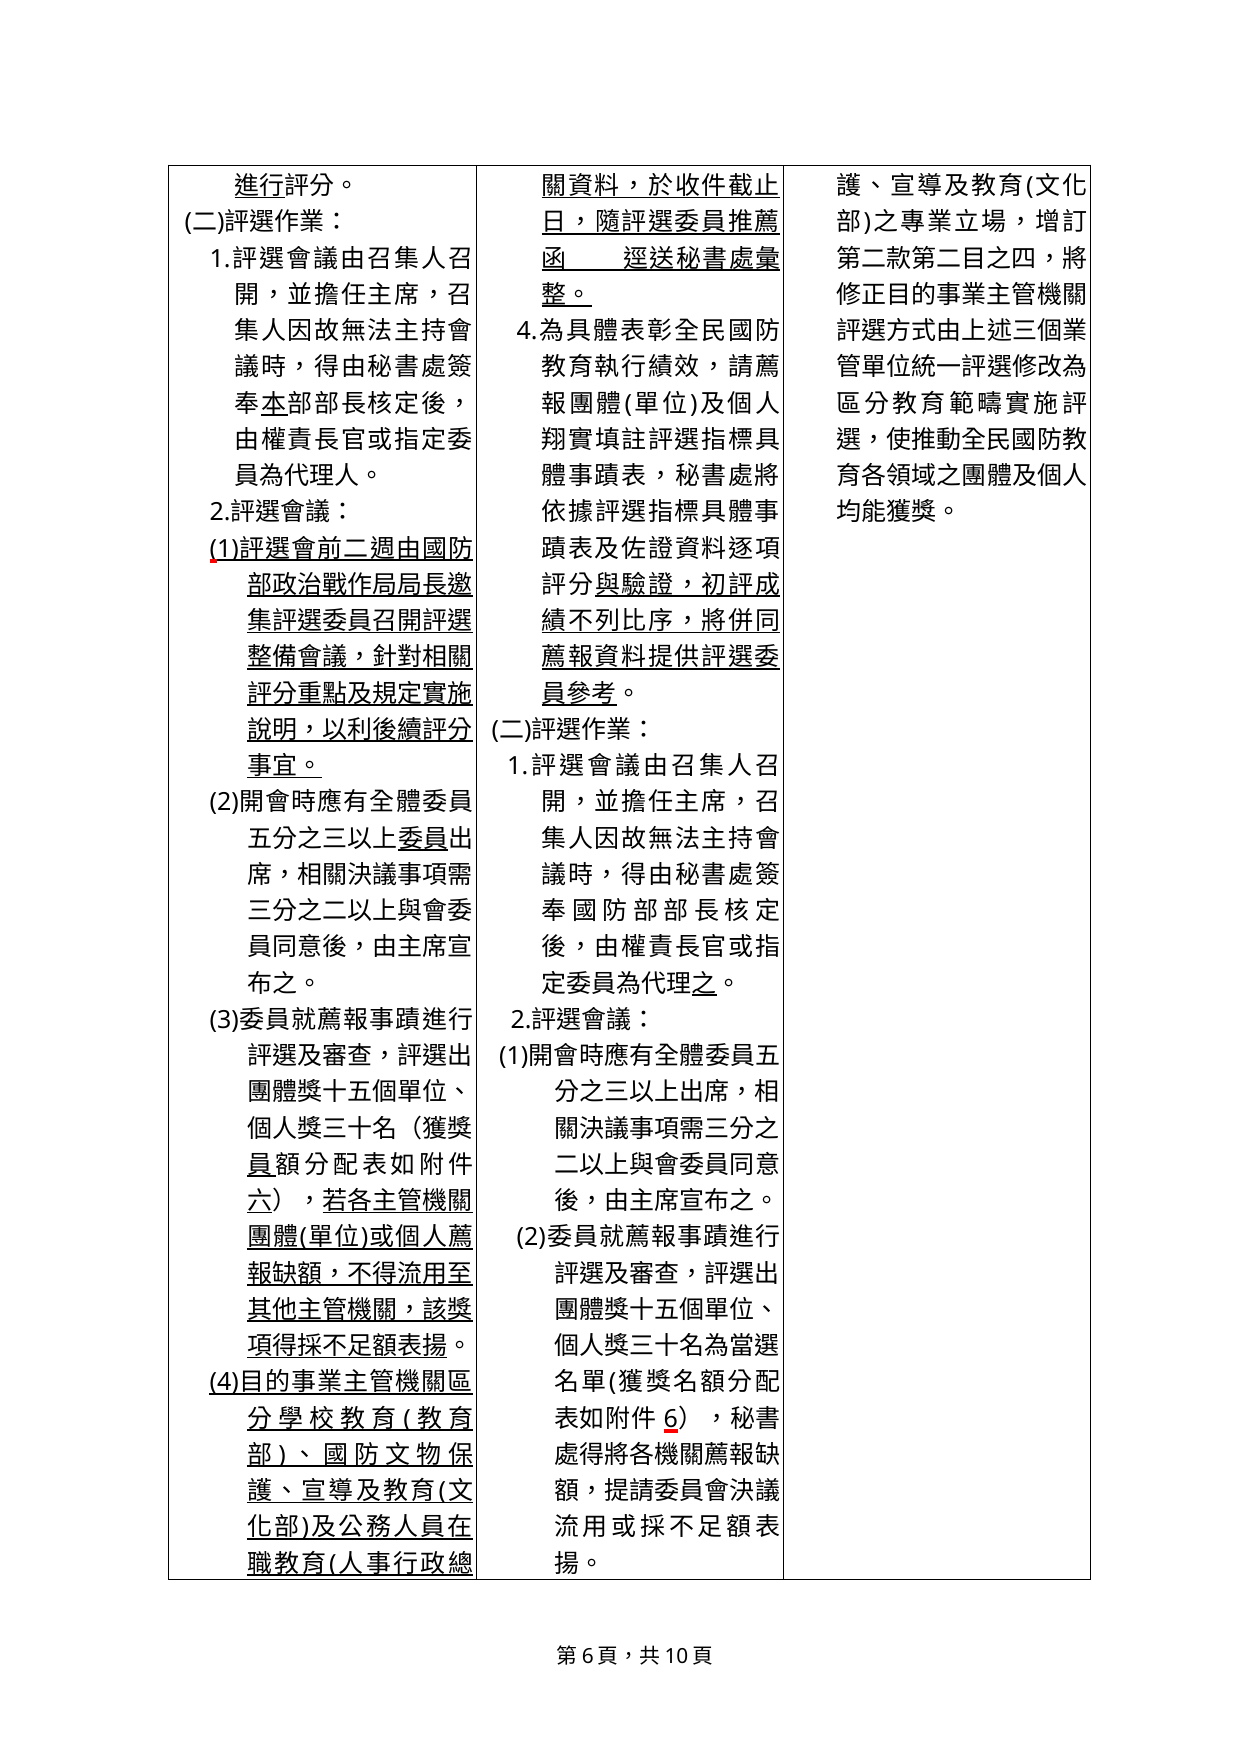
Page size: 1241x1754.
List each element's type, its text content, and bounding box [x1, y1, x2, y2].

table_cell 關資料，於收件截止日，隨評選委員推薦函 逕送秘書處彙整。 4.為具體表彰全民國防教育執行績效，請薦報團體(單位)及個人翔實填註評選指標具體事蹟表，秘書處將依據評選指標具體事蹟表及佐證資料逐項評分與驗證，初評成績不列比序，將併同薦報資料提供評選委員參考。 (二)評選作業： 1.評選會議由召集人召開，並擔任主席，召集人因故無法主持會議時，得由秘書處簽奉國防部部長核定後，由權責長官或指定委員為代理之。 2.評選會議： (1)開會時應有全體委員五分之三以上出席，相關決議事項需三分之二以上與會委員同意後，由主席宣布之。 (2)委員就薦報事蹟進行評選及審查，評選出團體獎十五個單位、個人獎三十名為當選名單(獲獎名額分配表如附件 6），秘書處得將各機關薦報缺額，提請委員會決議流用或採不足額表揚。 [477, 166, 783, 1579]
table_cell 進行評分。 (二)評選作業： 1.評選會議由召集人召開，並擔任主席，召集人因故無法主持會議時，得由秘書處簽奉本部部長核定後，由權責長官或指定委員為代理人。 2.評選會議： (1)評選會前二週由國防部政治戰作局局長邀集評選委員召開評選整備會議，針對相關評分重點及規定實施說明，以利後續評分事宜。 (2)開會時應有全體委員五分之三以上委員出席，相關決議事項需三分之二以上與會委員同意後，由主席宣布之。 (3)委員就薦報事蹟進行評選及審查，評選出團體獎十五個單位、個人獎三十名（獲獎員額分配表如附件六），若各主管機關團體(單位)或個人薦報缺額，不得流用至其他主管機關，該獎項得採不足額表揚。 (4)目的事業主管機關區分學校教育(教育部)、國防文物保護、宣導及教育(文化部)及公務人員在職教育(人事行政總 [169, 166, 476, 1579]
table_cell 護、宣導及教育(文化部)之專業立場，增訂第二款第二目之四，將修正目的事業主管機關評選方式由上述三個業管單位統一評選修改為區分教育範疇實施評選，使推動全民國防教育各領域之團體及個人均能獲獎。 [784, 166, 1090, 1579]
